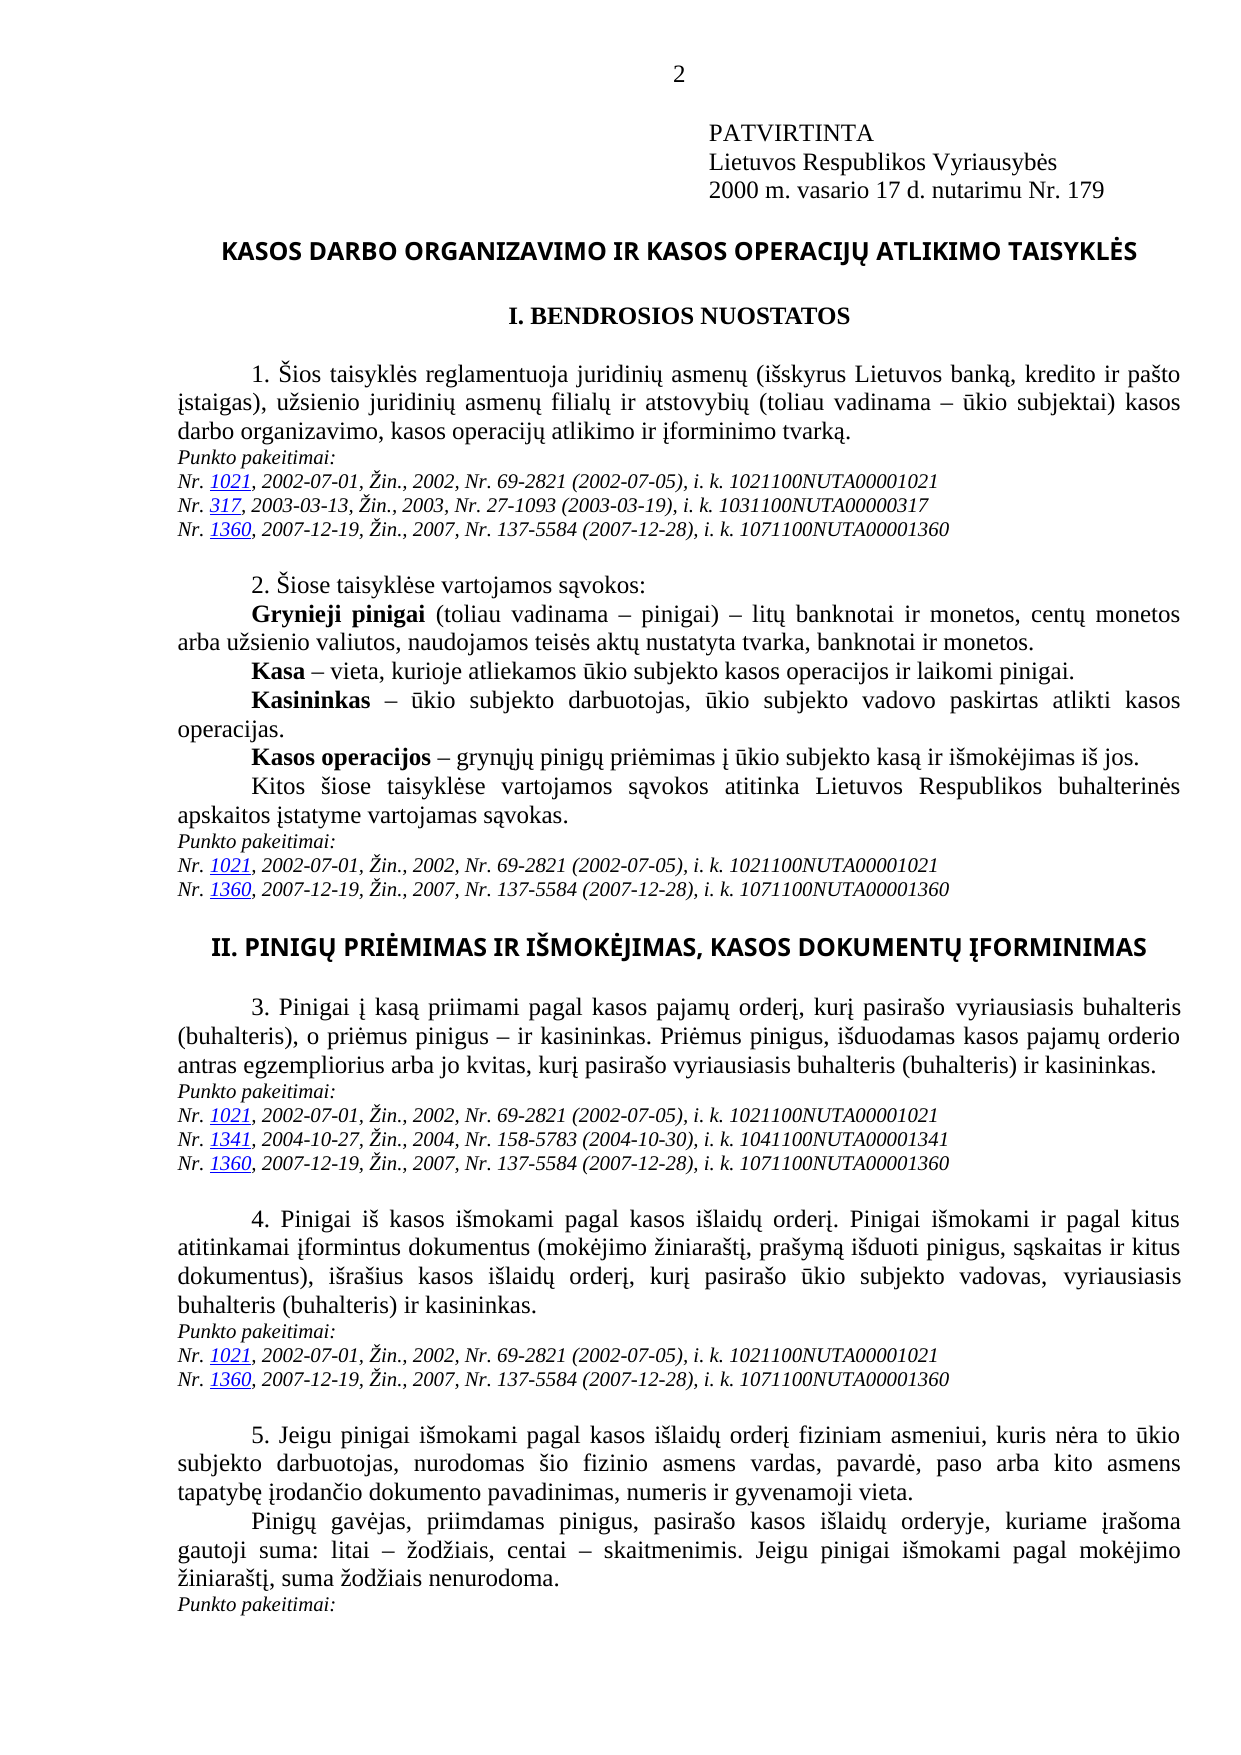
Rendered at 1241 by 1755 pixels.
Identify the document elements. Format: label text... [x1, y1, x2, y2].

text Punkto pakeitimai: [177, 1319, 1181, 1343]
text Nr. 1021, 2002-07-01, Žin., 2002, Nr. 69-2821 (2002-07-05), i. k. 1021100NUTA00001021 [177, 469, 1181, 493]
text Nr. 1021, 2002-07-01, Žin., 2002, Nr. 69-2821 (2002-07-05), i. k. 1021100NUTA00001021 [177, 853, 1181, 877]
text 2000 m. vasario 17 d. nutarimu Nr. 179 [177, 176, 1181, 204]
text Nr. 1360, 2007-12-19, Žin., 2007, Nr. 137-5584 (2007-12-28), i. k. 1071100NUTA00001360 [177, 1151, 1181, 1175]
text Patvirtinta [709, 118, 1181, 147]
text Kasininkas – ūkio subjekto darbuotojas, ūkio subjekto vadovo paskirtas atlikti kasos operacijas. [177, 685, 1181, 742]
text Punkto pakeitimai: [177, 445, 1181, 469]
text II. PINIGŲ PRIĖMIMAS IR IŠMOKĖJIMAS, KASOS DOKUMENTŲ ĮFORMINIMAS [177, 930, 1181, 964]
text Lietuvos Respublikos Vyriausybės [177, 147, 1181, 176]
text Nr. 1021, 2002-07-01, Žin., 2002, Nr. 69-2821 (2002-07-05), i. k. 1021100NUTA00001021 [177, 1343, 1181, 1367]
text Nr. 1341, 2004-10-27, Žin., 2004, Nr. 158-5783 (2004-10-30), i. k. 1041100NUTA00001341 [177, 1127, 1181, 1151]
text Nr. 1360, 2007-12-19, Žin., 2007, Nr. 137-5584 (2007-12-28), i. k. 1071100NUTA00001360 [177, 1367, 1181, 1391]
text Nr. 1021, 2002-07-01, Žin., 2002, Nr. 69-2821 (2002-07-05), i. k. 1021100NUTA00001021 [177, 1103, 1181, 1127]
text Nr. 1360, 2007-12-19, Žin., 2007, Nr. 137-5584 (2007-12-28), i. k. 1071100NUTA00001360 [177, 877, 1181, 901]
text KASOS DARBO ORGANIZAVIMO IR KASOS OPERACIJŲ ATLIKIMO TAISYKLĖS [177, 233, 1181, 267]
text 5. Jeigu pinigai išmokami pagal kasos išlaidų orderį fiziniam asmeniui, kuris nėra to ūkio subjekto darbuotojas, nurodomas šio fizinio asmens vardas, pavardė, paso arba kito asmens tapatybę įrodančio dokumento pavadinimas, numeris ir gyvenamoji vieta. [177, 1420, 1181, 1506]
text Kitos šiose taisyklėse vartojamos sąvokos atitinka Lietuvos Respublikos buhalterinės apskaitos įstatyme vartojamas sąvokas. [177, 771, 1181, 829]
text 1. Šios taisyklės reglamentuoja juridinių asmenų (išskyrus Lietuvos banką, kredito ir pašto įstaigas), užsienio juridinių asmenų filialų ir atstovybių (toliau vadinama – ūkio subjektai) kasos darbo organizavimo, kasos operacijų atlikimo ir įforminimo tvarką. [177, 359, 1181, 445]
text Punkto pakeitimai: [177, 829, 1181, 853]
text 2. Šiose taisyklėse vartojamos sąvokos: [177, 570, 1181, 599]
text I. BENDROSIOS NUOSTATOS [177, 301, 1181, 330]
text Grynieji pinigai (toliau vadinama – pinigai) – litų banknotai ir monetos, centų monetos arba užsienio valiutos, naudojamos teisės aktų nustatyta tvarka, banknotai ir monetos. [177, 599, 1181, 656]
text 3. Pinigai į kasą priimami pagal kasos pajamų orderį, kurį pasirašo vyriausiasis buhalteris (buhalteris), o priėmus pinigus – ir kasininkas. Priėmus pinigus, išduodamas kasos pajamų orderio antras egzempliorius arba jo kvitas, kurį pasirašo vyriausiasis buhalteris (buhalteris) ir kasininkas. [177, 992, 1181, 1079]
text 4. Pinigai iš kasos išmokami pagal kasos išlaidų orderį. Pinigai išmokami ir pagal kitus atitinkamai įformintus dokumentus (mokėjimo žiniaraštį, prašymą išduoti pinigus, sąskaitas ir kitus dokumentus), išrašius kasos išlaidų orderį, kurį pasirašo ūkio subjekto vadovas, vyriausiasis buhalteris (buhalteris) ir kasininkas. [177, 1204, 1181, 1319]
text Pinigų gavėjas, priimdamas pinigus, pasirašo kasos išlaidų orderyje, kuriame įrašoma gautoji suma: litai – žodžiais, centai – skaitmenimis. Jeigu pinigai išmokami pagal mokėjimo žiniaraštį, suma žodžiais nenurodoma. [177, 1506, 1181, 1592]
text Punkto pakeitimai: [177, 1079, 1181, 1103]
text Kasos operacijos – grynųjų pinigų priėmimas į ūkio subjekto kasą ir išmokėjimas iš jos. [177, 742, 1181, 771]
text Nr. 317, 2003-03-13, Žin., 2003, Nr. 27-1093 (2003-03-19), i. k. 1031100NUTA00000317 [177, 493, 1181, 517]
text Kasa – vieta, kurioje atliekamos ūkio subjekto kasos operacijos ir laikomi pinigai. [177, 656, 1181, 685]
text Nr. 1360, 2007-12-19, Žin., 2007, Nr. 137-5584 (2007-12-28), i. k. 1071100NUTA00001360 [177, 517, 1181, 541]
text Punkto pakeitimai: [177, 1592, 1181, 1616]
